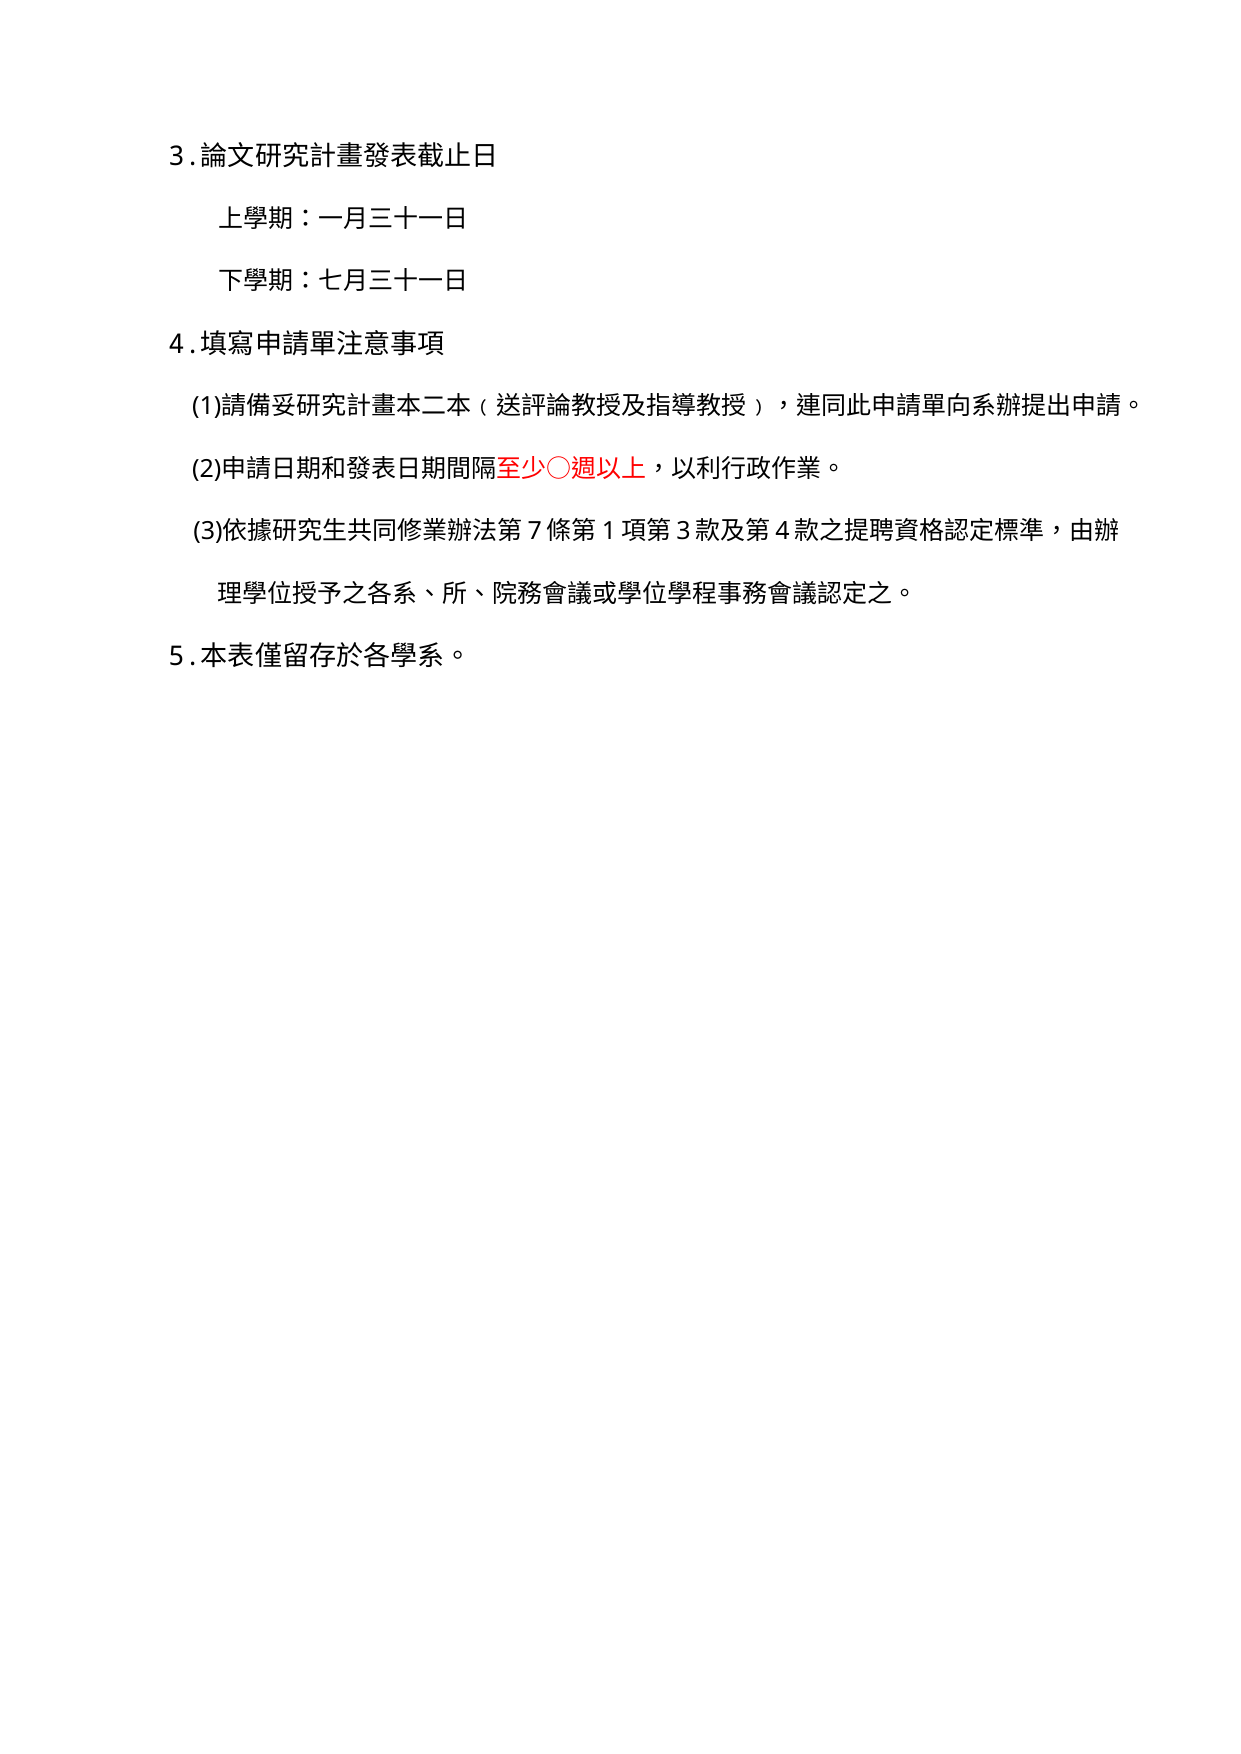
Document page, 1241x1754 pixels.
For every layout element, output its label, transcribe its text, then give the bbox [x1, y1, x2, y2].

text (2)申請日期和發表日期間隔至少○週以上，以利行政作業。 [168, 425, 1122, 487]
text 上學期：一月三十一日 [168, 175, 1122, 237]
text 5.本表僅留存於各學系。 [168, 612, 1122, 675]
text 3.論文研究計畫發表截止日 [168, 112, 1122, 175]
text 4.填寫申請單注意事項 [168, 300, 1122, 362]
text (1)請備妥研究計畫本二本﹙送評論教授及指導教授﹚，連同此申請單向系辦提出申請。 [168, 362, 1122, 425]
text (3)依據研究生共同修業辦法第7條第1項第3款及第4款之提聘資格認定標準，由辦理學位授予之各系、所、院務會議或學位學程事務會議認定之。 [193, 487, 1122, 612]
text 下學期：七月三十一日 [168, 237, 1122, 300]
